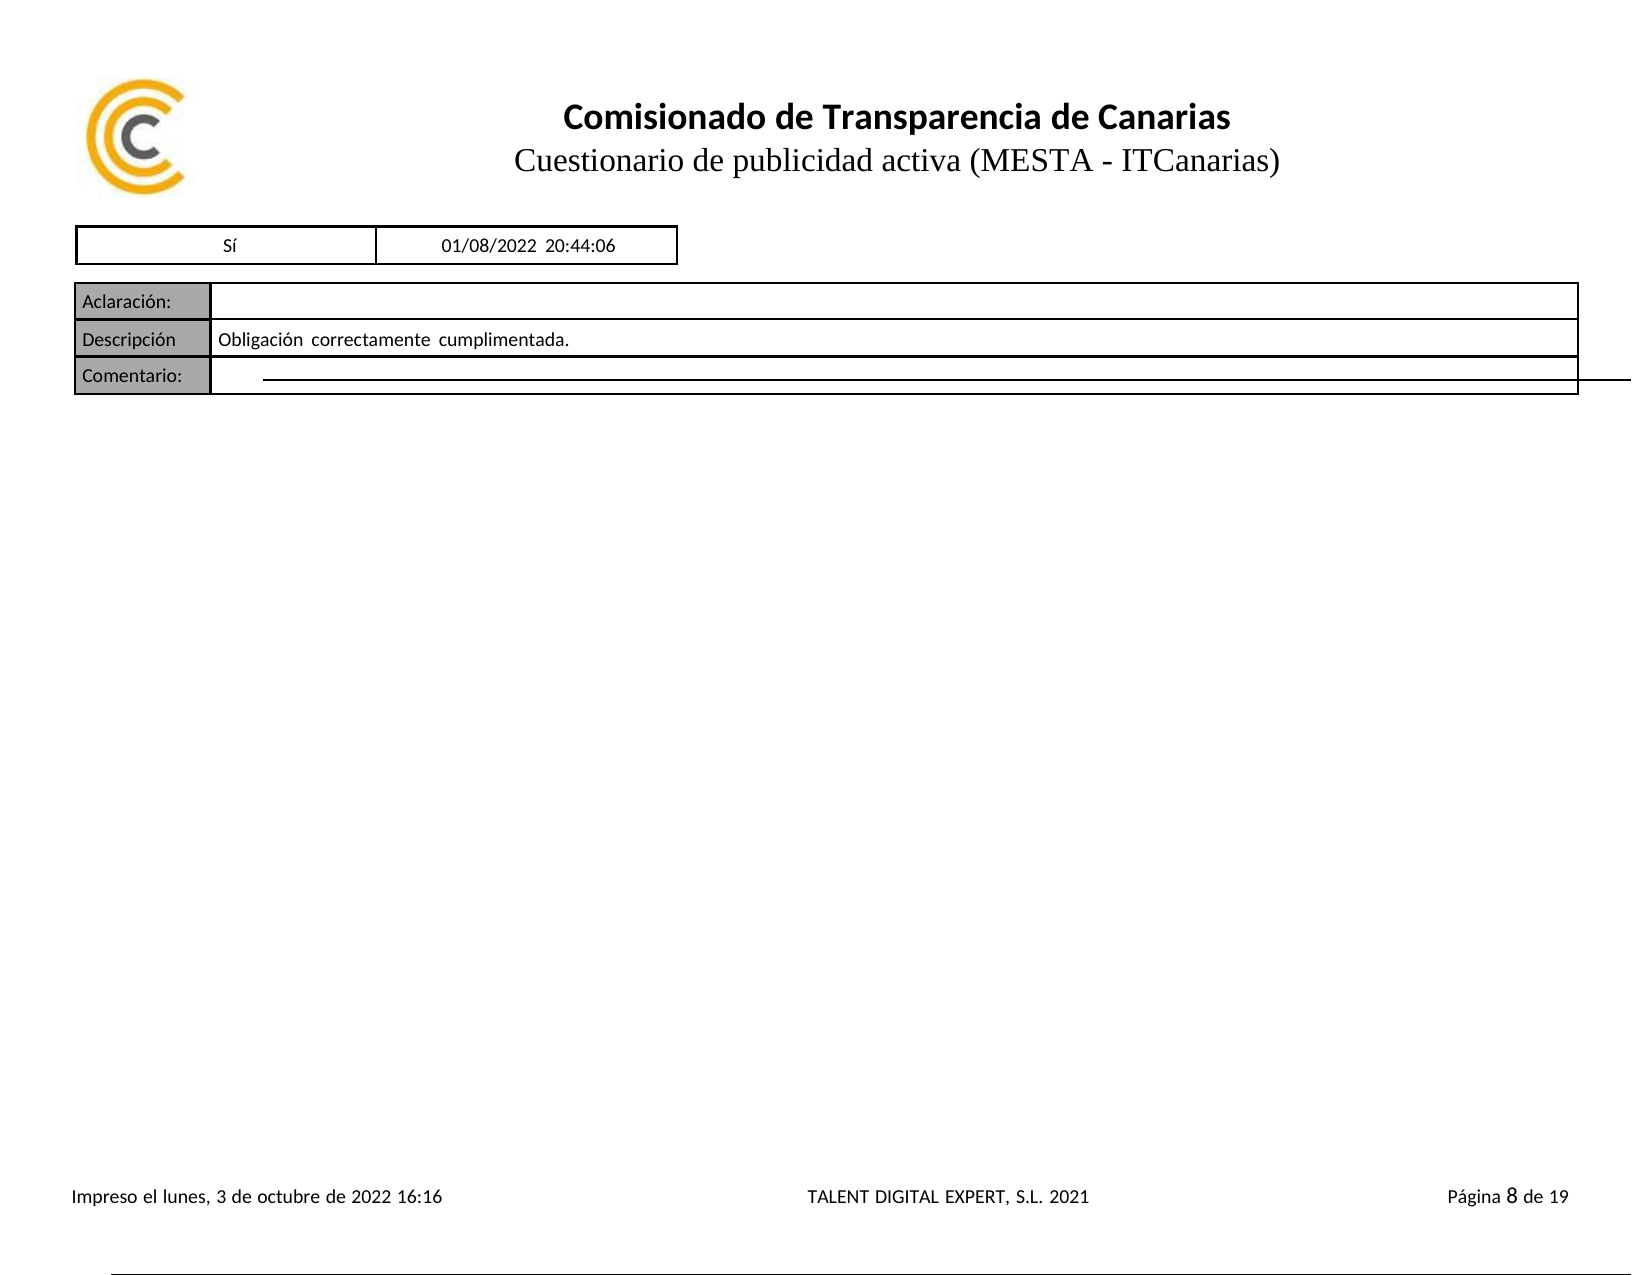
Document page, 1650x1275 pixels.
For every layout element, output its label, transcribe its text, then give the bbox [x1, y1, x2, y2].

table_header Aclaración: [76, 284, 209, 318]
table_cell Descripción [76, 321, 209, 355]
table_header [212, 284, 1577, 318]
table_cell Sí [78, 228, 375, 263]
table_cell Comentario: [76, 358, 209, 393]
table_cell 01/08/2022 20:44:06 [377, 228, 676, 263]
table_cell Obligación correctamente cumplimentada. [212, 320, 1577, 355]
table_cell [212, 358, 1577, 393]
